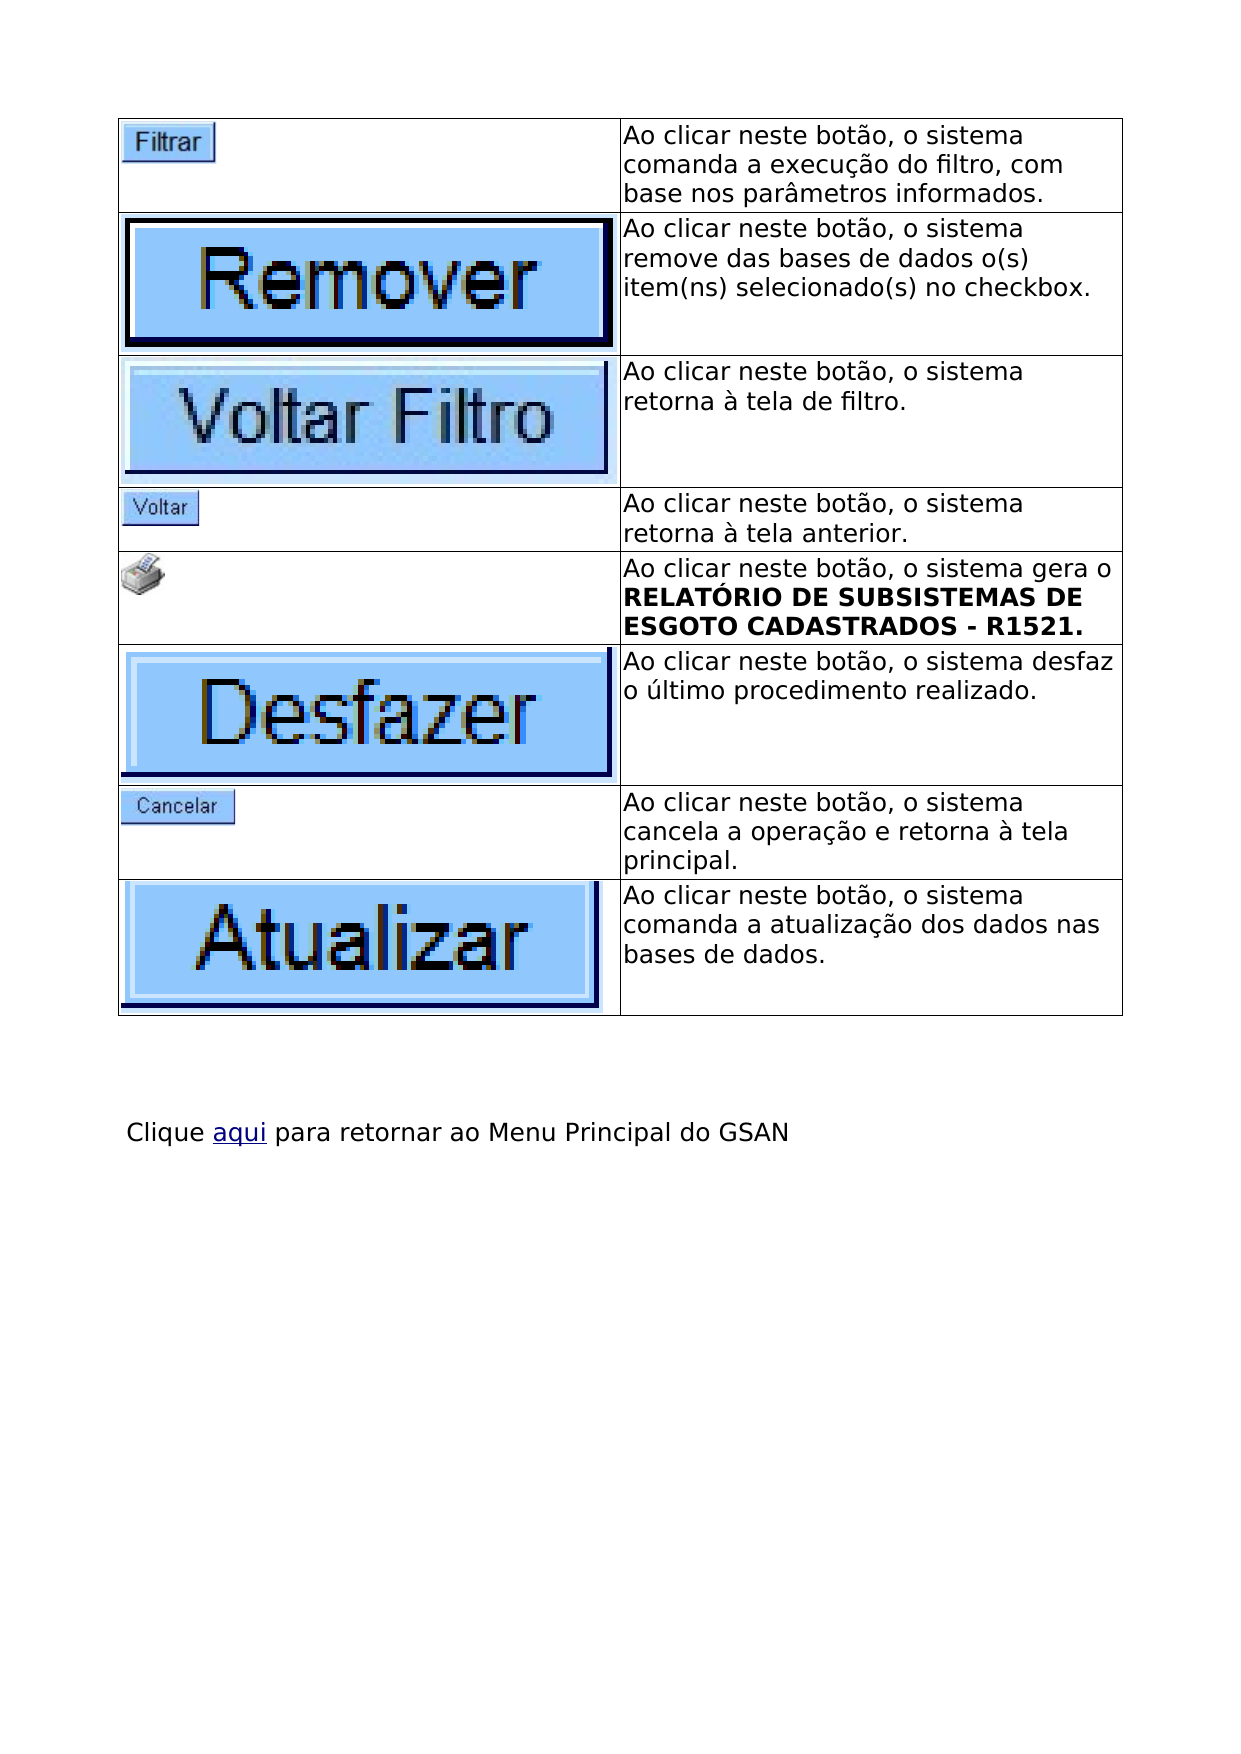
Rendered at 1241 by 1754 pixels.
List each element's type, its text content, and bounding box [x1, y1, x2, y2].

table_cell Ao clicar neste botão, o sistema comanda a execução do filtro, com base nos parâmetros informados. [621, 119, 1122, 212]
picture [121, 788, 236, 826]
picture [121, 357, 618, 484]
picture [121, 489, 200, 526]
table_cell Ao clicar neste botão, o sistema comanda a atualização dos dados nas bases de dados. [621, 880, 1122, 1015]
picture [121, 647, 618, 783]
picture [121, 553, 165, 595]
table_cell [119, 786, 620, 878]
text Clique aqui para retornar ao Menu Principal do GSAN [118, 1030, 1122, 1147]
picture [121, 121, 217, 164]
table_cell Ao clicar neste botão, o sistema retorna à tela anterior. [621, 488, 1122, 551]
table_cell Ao clicar neste botão, o sistema cancela a operação e retorna à tela principal. [621, 786, 1122, 878]
table_cell [119, 488, 620, 551]
table_cell [119, 119, 620, 212]
table_cell Ao clicar neste botão, o sistema remove das bases de dados o(s) item(ns) selecionado(s) no checkbox. [621, 213, 1122, 354]
table_cell [119, 552, 620, 644]
table_cell Ao clicar neste botão, o sistema retorna à tela de filtro. [621, 356, 1122, 487]
table_cell [119, 356, 620, 487]
table_cell Ao clicar neste botão, o sistema desfaz o último procedimento realizado. [621, 645, 1122, 785]
picture [121, 214, 618, 352]
picture [121, 881, 618, 1013]
table_cell Ao clicar neste botão, o sistema gera o RELATÓRIO DE SUBSISTEMAS DE ESGOTO CADASTRADOS - R1521. [621, 552, 1122, 644]
